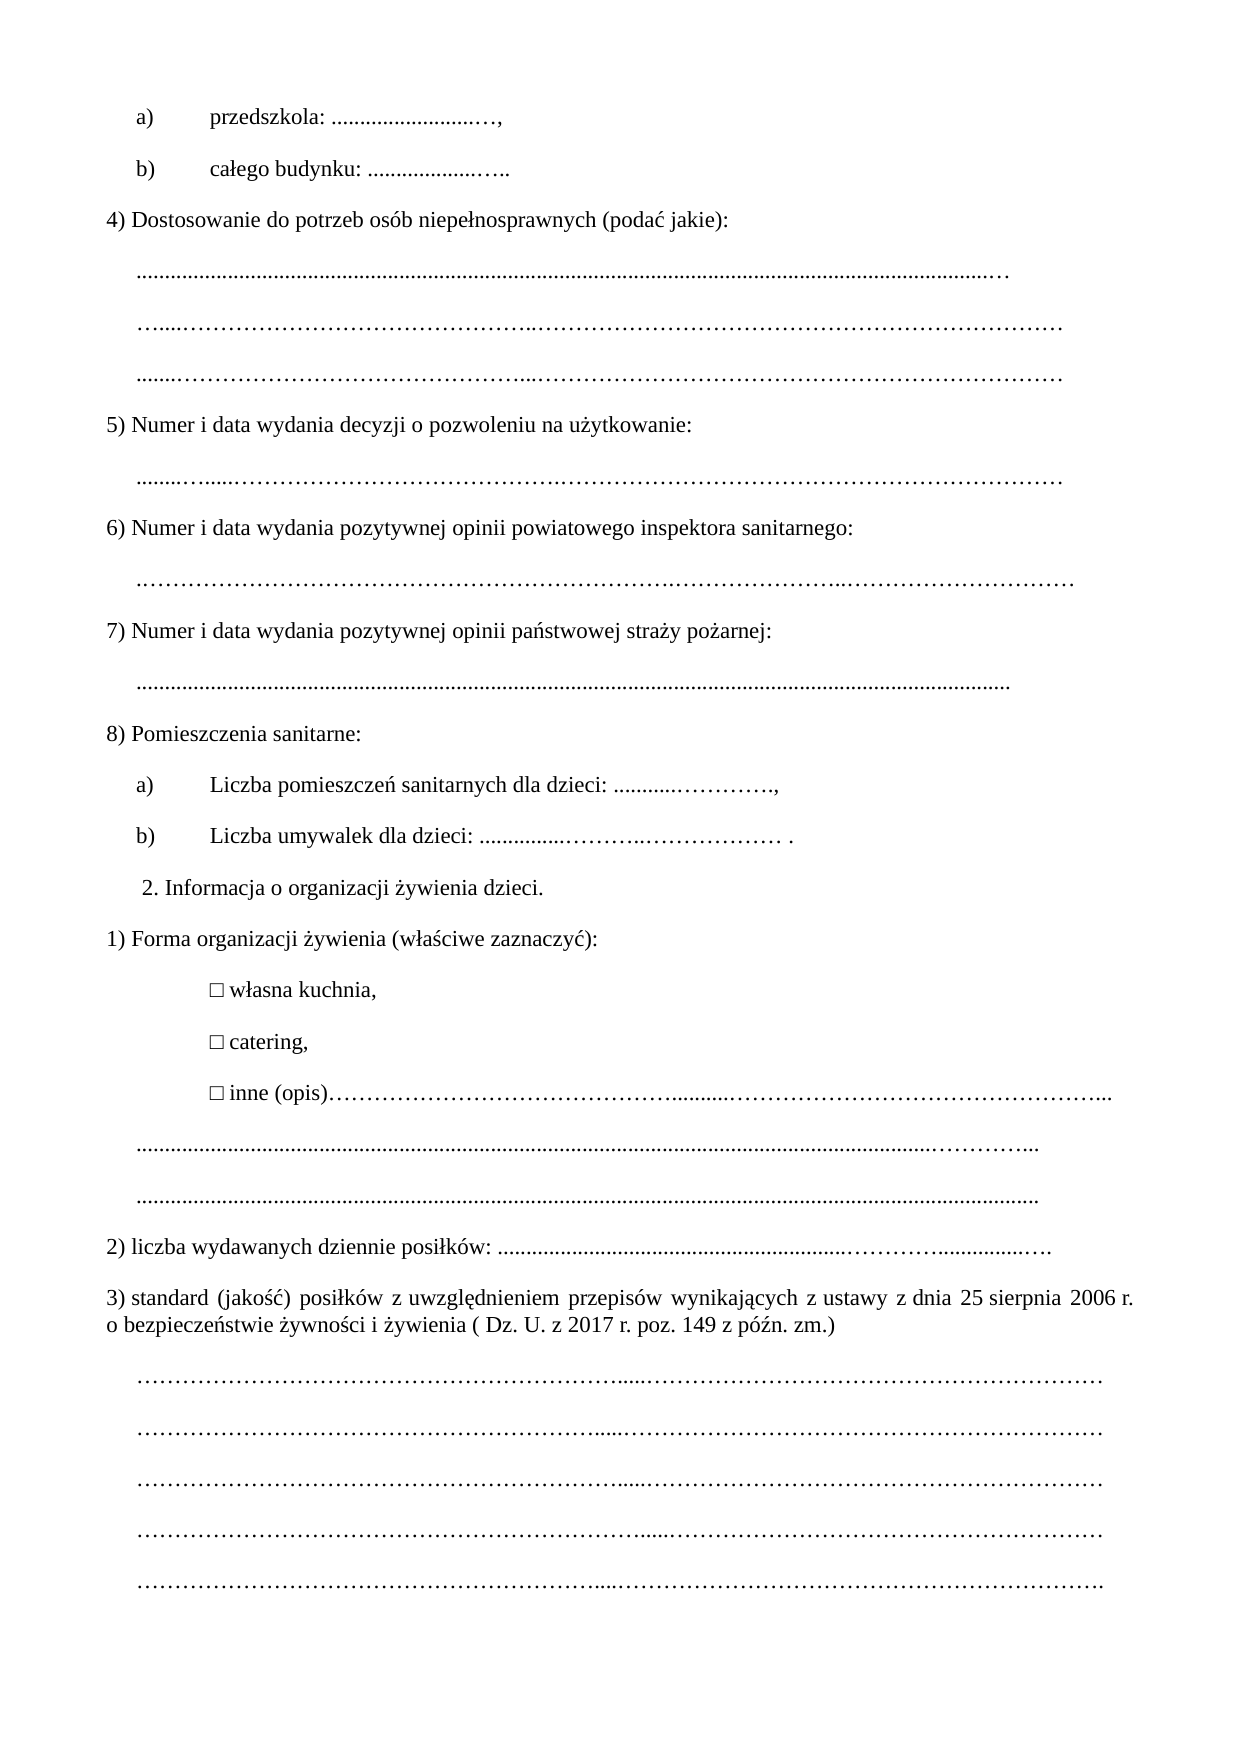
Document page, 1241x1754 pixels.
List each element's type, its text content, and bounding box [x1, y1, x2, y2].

text 2) liczba wydawanych dziennie posiłków: .............................................................…………...............…. [106, 1233, 1134, 1259]
text 4) Dostosowanie do potrzeb osób niepełnosprawnych (podać jakie): [106, 206, 1134, 232]
text □ catering, [136, 1028, 1134, 1054]
text ........….....…………………………………….………………………………………………………… [136, 463, 1134, 489]
text …………………………………………………….....……………………………………………………… [136, 1413, 1134, 1440]
text .…………………………………………………………….…………………..………………………… [136, 566, 1134, 592]
text a) Liczba pomieszczeń sanitarnych dla dzieci: ...........…………., [136, 771, 1134, 797]
text a) przedszkola: .........................…, [136, 103, 1134, 130]
text ......................................................................................................................................................... [136, 668, 1134, 694]
text ……………………………………………………....………………………………………………………. [136, 1568, 1134, 1594]
text .....................................................................................................................................................… [136, 257, 1134, 284]
text □ własna kuchnia, [136, 976, 1134, 1003]
text 8) Pomieszczenia sanitarne: [106, 719, 1134, 746]
text 3) standard (jakość) posiłków z uwzględnieniem przepisów wynikających z ustawy z dnia 25 sierpnia 2006 r. o bezpieczeństwie żywności i żywienia ( Dz. U. z 2017 r. poz. 149 z późn. zm.) [106, 1284, 1134, 1337]
text .......………………………………………...…………………………………………………………… [136, 360, 1134, 386]
text …....………………………………………..…………………………………………………………… [136, 309, 1134, 335]
text b) Liczba umywalek dla dzieci: ...............………..……………… . [136, 822, 1134, 849]
text □ inne (opis)………………………………………..........…………………………………………... [136, 1079, 1134, 1105]
text ……………………………………………………….....…………………………………………………… [136, 1465, 1134, 1491]
text .............................................................................................................................................................. [136, 1182, 1134, 1208]
text 1) Forma organizacji żywienia (właściwe zaznaczyć): [106, 925, 1134, 951]
text 7) Numer i data wydania pozytywnej opinii państwowej straży pożarnej: [106, 617, 1134, 643]
text ……………………………………………………….....…………………………………………………… [136, 1362, 1134, 1388]
text 5) Numer i data wydania decyzji o pozwoleniu na użytkowanie: [106, 411, 1134, 438]
text b) całego budynku: ...................….. [136, 155, 1134, 181]
text 2. Informacja o organizacji żywienia dzieci. [106, 874, 1134, 900]
text ………………………………………………………….....………………………………………………… [136, 1516, 1134, 1543]
text 6) Numer i data wydania pozytywnej opinii powiatowego inspektora sanitarnego: [106, 514, 1134, 541]
text ...........................................................................................................................................…………... [136, 1130, 1134, 1157]
